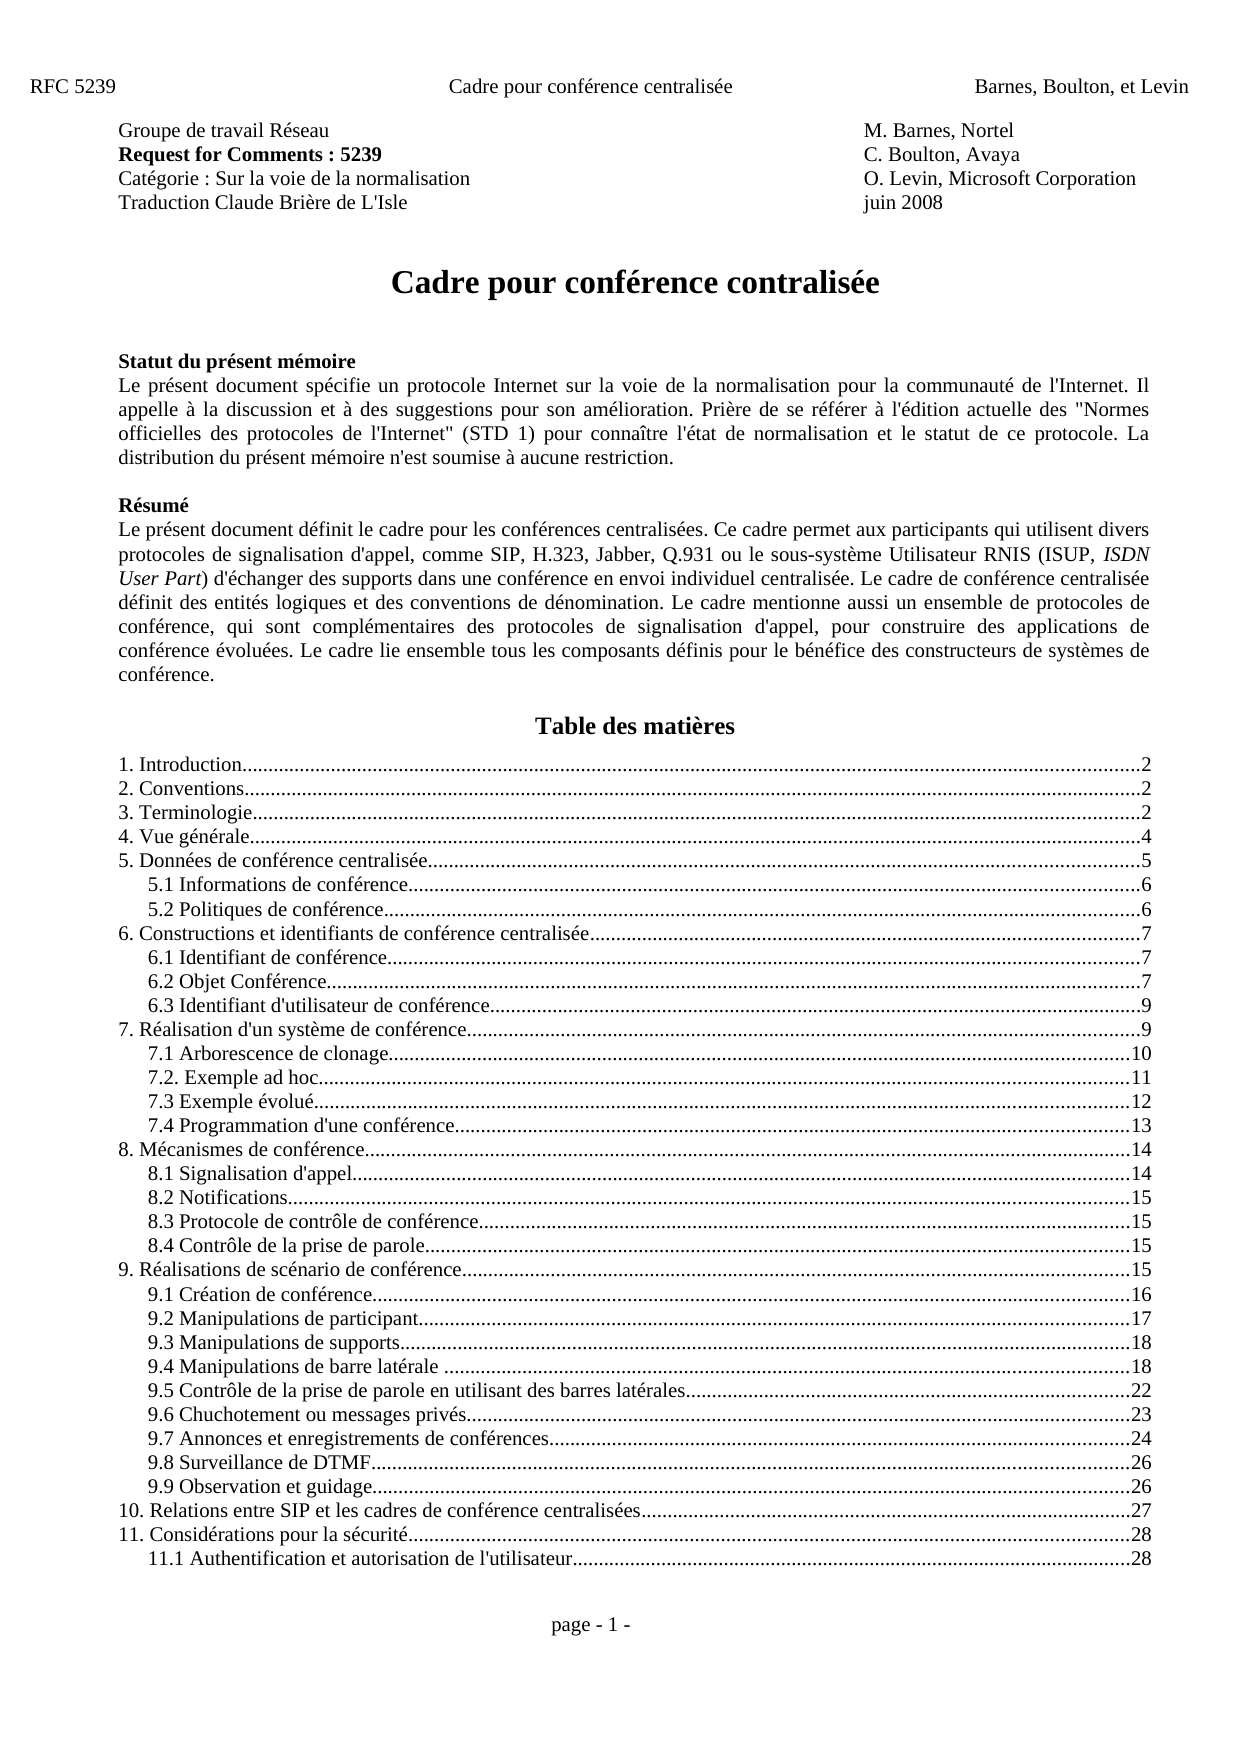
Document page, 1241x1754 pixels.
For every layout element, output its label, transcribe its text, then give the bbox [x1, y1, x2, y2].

text 9.2 Manipulations de participant 17 [148, 1306, 1152, 1329]
text 5.2 Politiques de conférence 6 [148, 896, 1152, 921]
text 5.1 Informations de conférence 6 [148, 872, 1152, 896]
text 9.8 Surveillance de DTMF 26 [148, 1450, 1152, 1474]
text 6.1 Identifiant de conférence 7 [148, 944, 1152, 969]
table_header M. Barnes, Nortel [853, 118, 1155, 142]
text Cadre pour conférence contralisée [119, 262, 1152, 301]
text 7. Réalisation d'un système de conférence 9 [118, 1017, 1152, 1041]
text 8.2 Notifications 15 [148, 1185, 1152, 1209]
text 9.4 Manipulations de barre latérale 18 [148, 1354, 1152, 1378]
subtitle Table des matières [118, 711, 1152, 739]
text Le présent document spécifie un protocole Internet sur la voie de la normalisation pour la communauté de l'Internet. Il appelle à la discussion et à des suggestions pour son amélioration. Prière de se référer à l'édition actuelle des "Normes officielles des protocoles de l'Internet" (STD 1) pour connaître l'état de normalisation et le statut de ce protocole. La distribution du présent mémoire n'est soumise à aucune restriction. [118, 373, 1152, 469]
text 9.1 Création de conférence 16 [148, 1281, 1152, 1306]
text 9.6 Chuchotement ou messages privés 23 [148, 1402, 1152, 1426]
text 2. Conventions 2 [118, 776, 1152, 800]
text 6.2 Objet Conférence 7 [148, 969, 1152, 993]
text 9.9 Observation et guidage 26 [148, 1474, 1152, 1498]
text 11.1 Authentification et autorisation de l'utilisateur 28 [148, 1546, 1152, 1570]
text 9. Réalisations de scénario de conférence 15 [118, 1257, 1152, 1281]
table_header Groupe de travail Réseau [107, 118, 852, 142]
text 1. Introduction 2 [118, 752, 1152, 776]
text 5. Données de conférence centralisée 5 [118, 848, 1152, 872]
text Résumé [118, 493, 1152, 517]
text 10. Relations entre SIP et les cadres de conférence centralisées 27 [118, 1498, 1152, 1522]
text 11. Considérations pour la sécurité 28 [118, 1522, 1152, 1546]
text 7.4 Programmation d'une conférence 13 [148, 1113, 1152, 1137]
text 4. Vue générale 4 [118, 824, 1152, 848]
table_cell C. Boulton, Avaya [853, 142, 1155, 166]
text 8.4 Contrôle de la prise de parole 15 [148, 1233, 1152, 1257]
text 6. Constructions et identifiants de conférence centralisée 7 [118, 921, 1152, 944]
text 9.3 Manipulations de supports 18 [148, 1329, 1152, 1354]
text 7.3 Exemple évolué 12 [148, 1089, 1152, 1113]
text 6.3 Identifiant d'utilisateur de conférence 9 [148, 993, 1152, 1017]
text Statut du présent mémoire [118, 349, 1152, 373]
table_cell O. Levin, Microsoft Corporation [853, 166, 1155, 190]
table_cell juin 2008 [853, 190, 1155, 214]
text 7.2. Exemple ad hoc 11 [148, 1065, 1152, 1089]
text 9.7 Annonces et enregistrements de conférences 24 [148, 1426, 1152, 1450]
table_cell Catégorie : Sur la voie de la normalisation [107, 166, 852, 190]
table_cell Request for Comments : 5239 [107, 142, 852, 166]
table_cell Traduction Claude Brière de L'Isle [107, 190, 852, 214]
text 8. Mécanismes de conférence 14 [118, 1137, 1152, 1161]
text 3. Terminologie 2 [118, 800, 1152, 824]
text Le présent document définit le cadre pour les conférences centralisées. Ce cadre permet aux participants qui utilisent divers protocoles de signalisation d'appel, comme SIP, H.323, Jabber, Q.931 ou le sous-système Utilisateur RNIS (ISUP, ISDN User Part) d'échanger des supports dans une conférence en envoi individuel centralisée. Le cadre de conférence centralisée définit des entités logiques et des conventions de dénomination. Le cadre mentionne aussi un ensemble de protocoles de conférence, qui sont complémentaires des protocoles de signalisation d'appel, pour construire des applications de conférence évoluées. Le cadre lie ensemble tous les composants définis pour le bénéfice des constructeurs de systèmes de conférence. [118, 517, 1152, 686]
text 8.1 Signalisation d'appel 14 [148, 1161, 1152, 1185]
text 9.5 Contrôle de la prise de parole en utilisant des barres latérales 22 [148, 1378, 1152, 1402]
text 7.1 Arborescence de clonage 10 [148, 1041, 1152, 1065]
text 8.3 Protocole de contrôle de conférence 15 [148, 1209, 1152, 1233]
